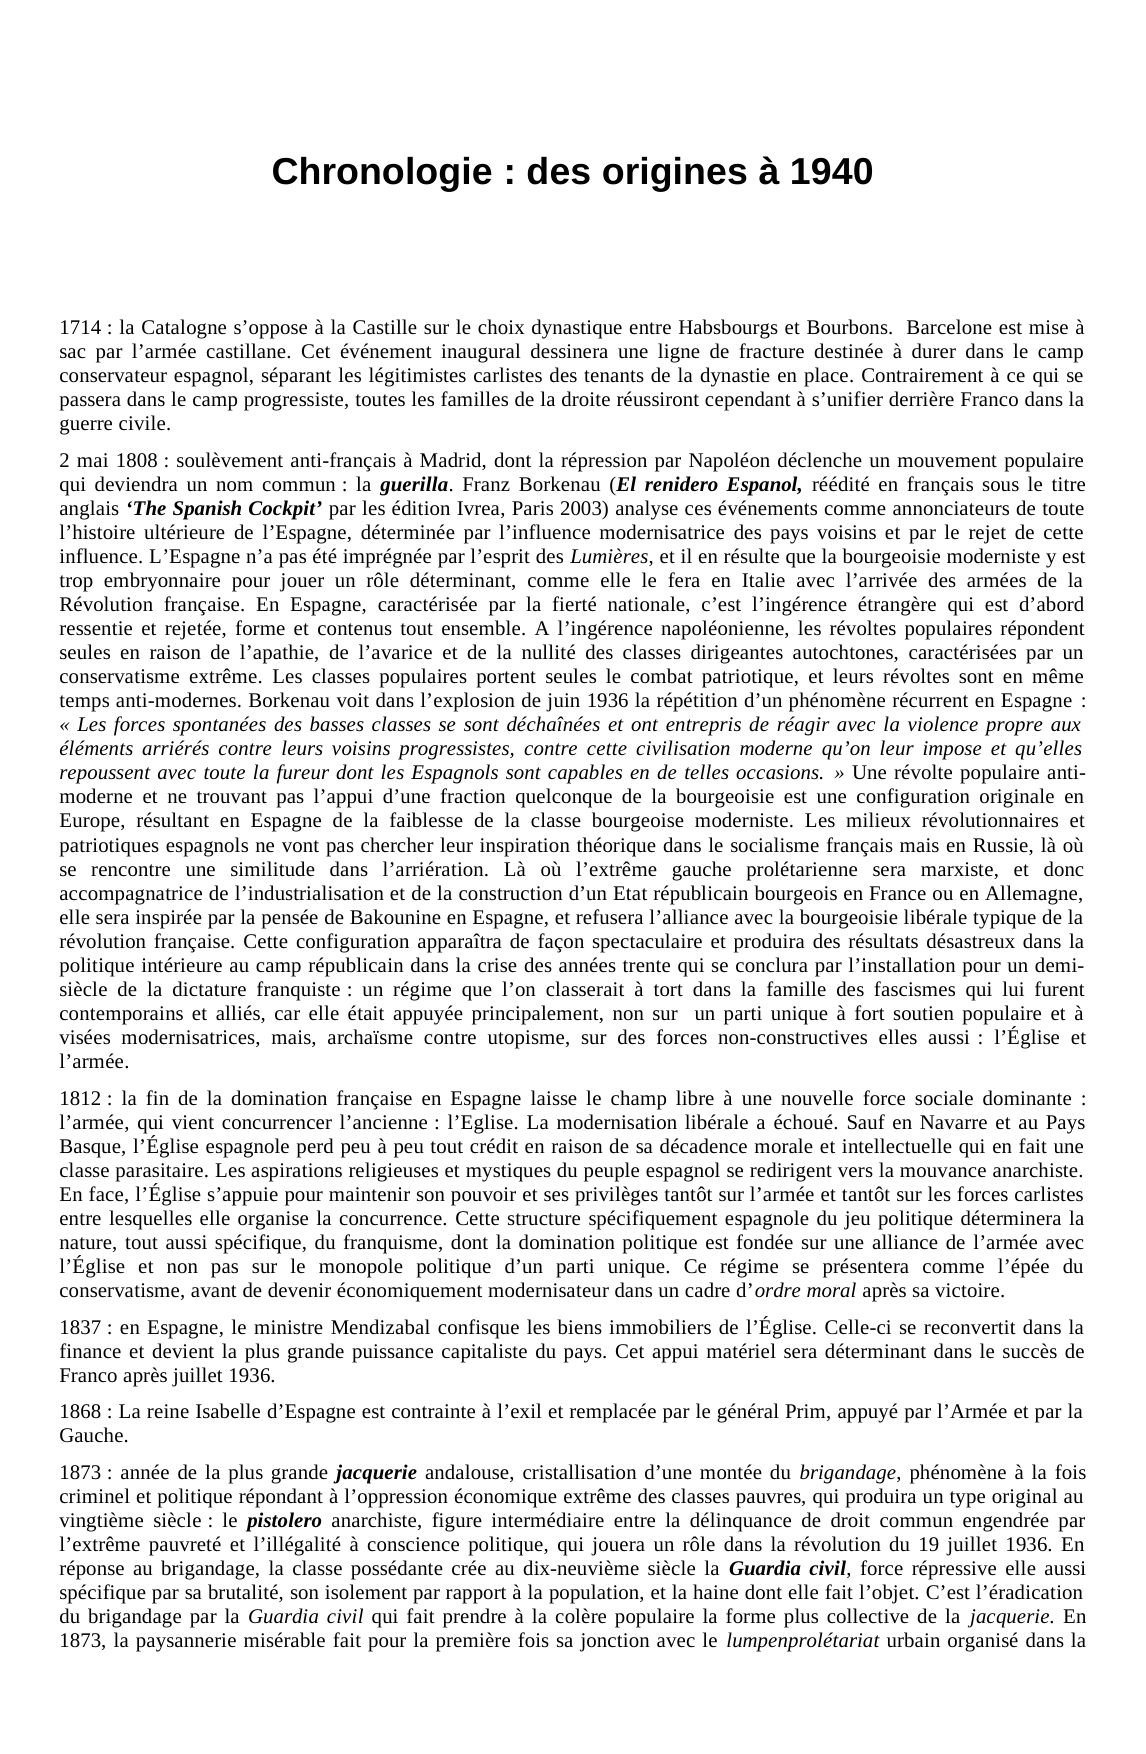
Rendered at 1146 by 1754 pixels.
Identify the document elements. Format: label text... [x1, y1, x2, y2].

text 1714 : la Catalogne s’oppose à la Castille sur le choix dynastique entre Habsbourgs et Bourbons. Barcelone est mise à sac par l’armée castillane. Cet événement inaugural dessinera une ligne de fracture destinée à durer dans le camp conservateur espagnol, séparant les légitimistes carlistes des tenants de la dynastie en place. Contrairement à ce qui se passera dans le camp progressiste, toutes les familles de la droite réussiront cependant à s’unifier derrière Franco dans la guerre civile. [59, 314, 1087, 435]
text 2 mai 1808 : soulèvement anti-français à Madrid, dont la répression par Napoléon déclenche un mouvement populaire qui deviendra un nom commun : la guerilla. Franz Borkenau (El renidero Espanol, réédité en français sous le titre anglais ‘The Spanish Cockpit’ par les édition Ivrea, Paris 2003) analyse ces événements comme annonciateurs de toute l’histoire ultérieure de l’Espagne, déterminée par l’influence modernisatrice des pays voisins et par le rejet de cette influence. L’Espagne n’a pas été imprégnée par l’esprit des Lumières, et il en résulte que la bourgeoisie moderniste y est trop embryonnaire pour jouer un rôle déterminant, comme elle le fera en Italie avec l’arrivée des armées de la Révolution française. En Espagne, caractérisée par la fierté nationale, c’est l’ingérence étrangère qui est d’abord ressentie et rejetée, forme et contenus tout ensemble. A l’ingérence napoléonienne, les révoltes populaires répondent seules en raison de l’apathie, de l’avarice et de la nullité des classes dirigeantes autochtones, caractérisées par un conservatisme extrême. Les classes populaires portent seules le combat patriotique, et leurs révoltes sont en même temps anti-modernes. Borkenau voit dans l’explosion de juin 1936 la répétition d’un phénomène récurrent en Espagne : « Les forces spontanées des basses classes se sont déchaînées et ont entrepris de réagir avec la violence propre aux éléments arriérés contre leurs voisins progressistes, contre cette civilisation moderne qu’on leur impose et qu’elles repoussent avec toute la fureur dont les Espagnols sont capables en de telles occasions. » Une révolte populaire anti-moderne et ne trouvant pas l’appui d’une fraction quelconque de la bourgeoisie est une configuration originale en Europe, résultant en Espagne de la faiblesse de la classe bourgeoise moderniste. Les milieux révolutionnaires et patriotiques espagnols ne vont pas chercher leur inspiration théorique dans le socialisme français mais en Russie, là où se rencontre une similitude dans l’arriération. Là où l’extrême gauche prolétarienne sera marxiste, et donc accompagnatrice de l’industrialisation et de la construction d’un Etat républicain bourgeois en France ou en Allemagne, elle sera inspirée par la pensée de Bakounine en Espagne, et refusera l’alliance avec la bourgeoisie libérale typique de la révolution française. Cette configuration apparaîtra de façon spectaculaire et produira des résultats désastreux dans la politique intérieure au camp républicain dans la crise des années trente qui se conclura par l’installation pour un demi-siècle de la dictature franquiste : un régime que l’on classerait à tort dans la famille des fascismes qui lui furent contemporains et alliés, car elle était appuyée principalement, non sur un parti unique à fort soutien populaire et à visées modernisatrices, mais, archaïsme contre utopisme, sur des forces non-constructives elles aussi : l’Église et l’armée. [59, 447, 1087, 1073]
text 1812 : la fin de la domination française en Espagne laisse le champ libre à une nouvelle force sociale dominante : l’armée, qui vient concurrencer l’ancienne : l’Eglise. La modernisation libérale a échoué. Sauf en Navarre et au Pays Basque, l’Église espagnole perd peu à peu tout crédit en raison de sa décadence morale et intellectuelle qui en fait une classe parasitaire. Les aspirations religieuses et mystiques du peuple espagnol se redirigent vers la mouvance anarchiste. En face, l’Église s’appuie pour maintenir son pouvoir et ses privilèges tantôt sur l’armée et tantôt sur les forces carlistes entre lesquelles elle organise la concurrence. Cette structure spécifiquement espagnole du jeu politique déterminera la nature, tout aussi spécifique, du franquisme, dont la domination politique est fondée sur une alliance de l’armée avec l’Église et non pas sur le monopole politique d’un parti unique. Ce régime se présentera comme l’épée du conservatisme, avant de devenir économiquement modernisateur dans un cadre d’ordre moral après sa victoire. [59, 1086, 1087, 1302]
title Chronologie : des origines à 1940 [59, 149, 1087, 192]
text 1837 : en Espagne, le ministre Mendizabal confisque les biens immobiliers de l’Église. Celle-ci se reconvertit dans la finance et devient la plus grande puissance capitaliste du pays. Cet appui matériel sera déterminant dans le succès de Franco après juillet 1936. [59, 1314, 1087, 1387]
text 1868 : La reine Isabelle d’Espagne est contrainte à l’exil et remplacée par le général Prim, appuyé par l’Armée et par la Gauche. [59, 1399, 1087, 1447]
text 1873 : année de la plus grande jacquerie andalouse, cristallisation d’une montée du brigandage, phénomène à la fois criminel et politique répondant à l’oppression économique extrême des classes pauvres, qui produira un type original au vingtième siècle : le pistolero anarchiste, figure intermédiaire entre la délinquance de droit commun engendrée par l’extrême pauvreté et l’illégalité à conscience politique, qui jouera un rôle dans la révolution du 19 juillet 1936. En réponse au brigandage, la classe possédante crée au dix-neuvième siècle la Guardia civil, force répressive elle aussi spécifique par sa brutalité, son isolement par rapport à la population, et la haine dont elle fait l’objet. C’est l’éradication du brigandage par la Guardia civil qui fait prendre à la colère populaire la forme plus collective de la jacquerie. En 1873, la paysannerie misérable fait pour la première fois sa jonction avec le lumpenprolétariat urbain organisé dans la [59, 1460, 1087, 1652]
